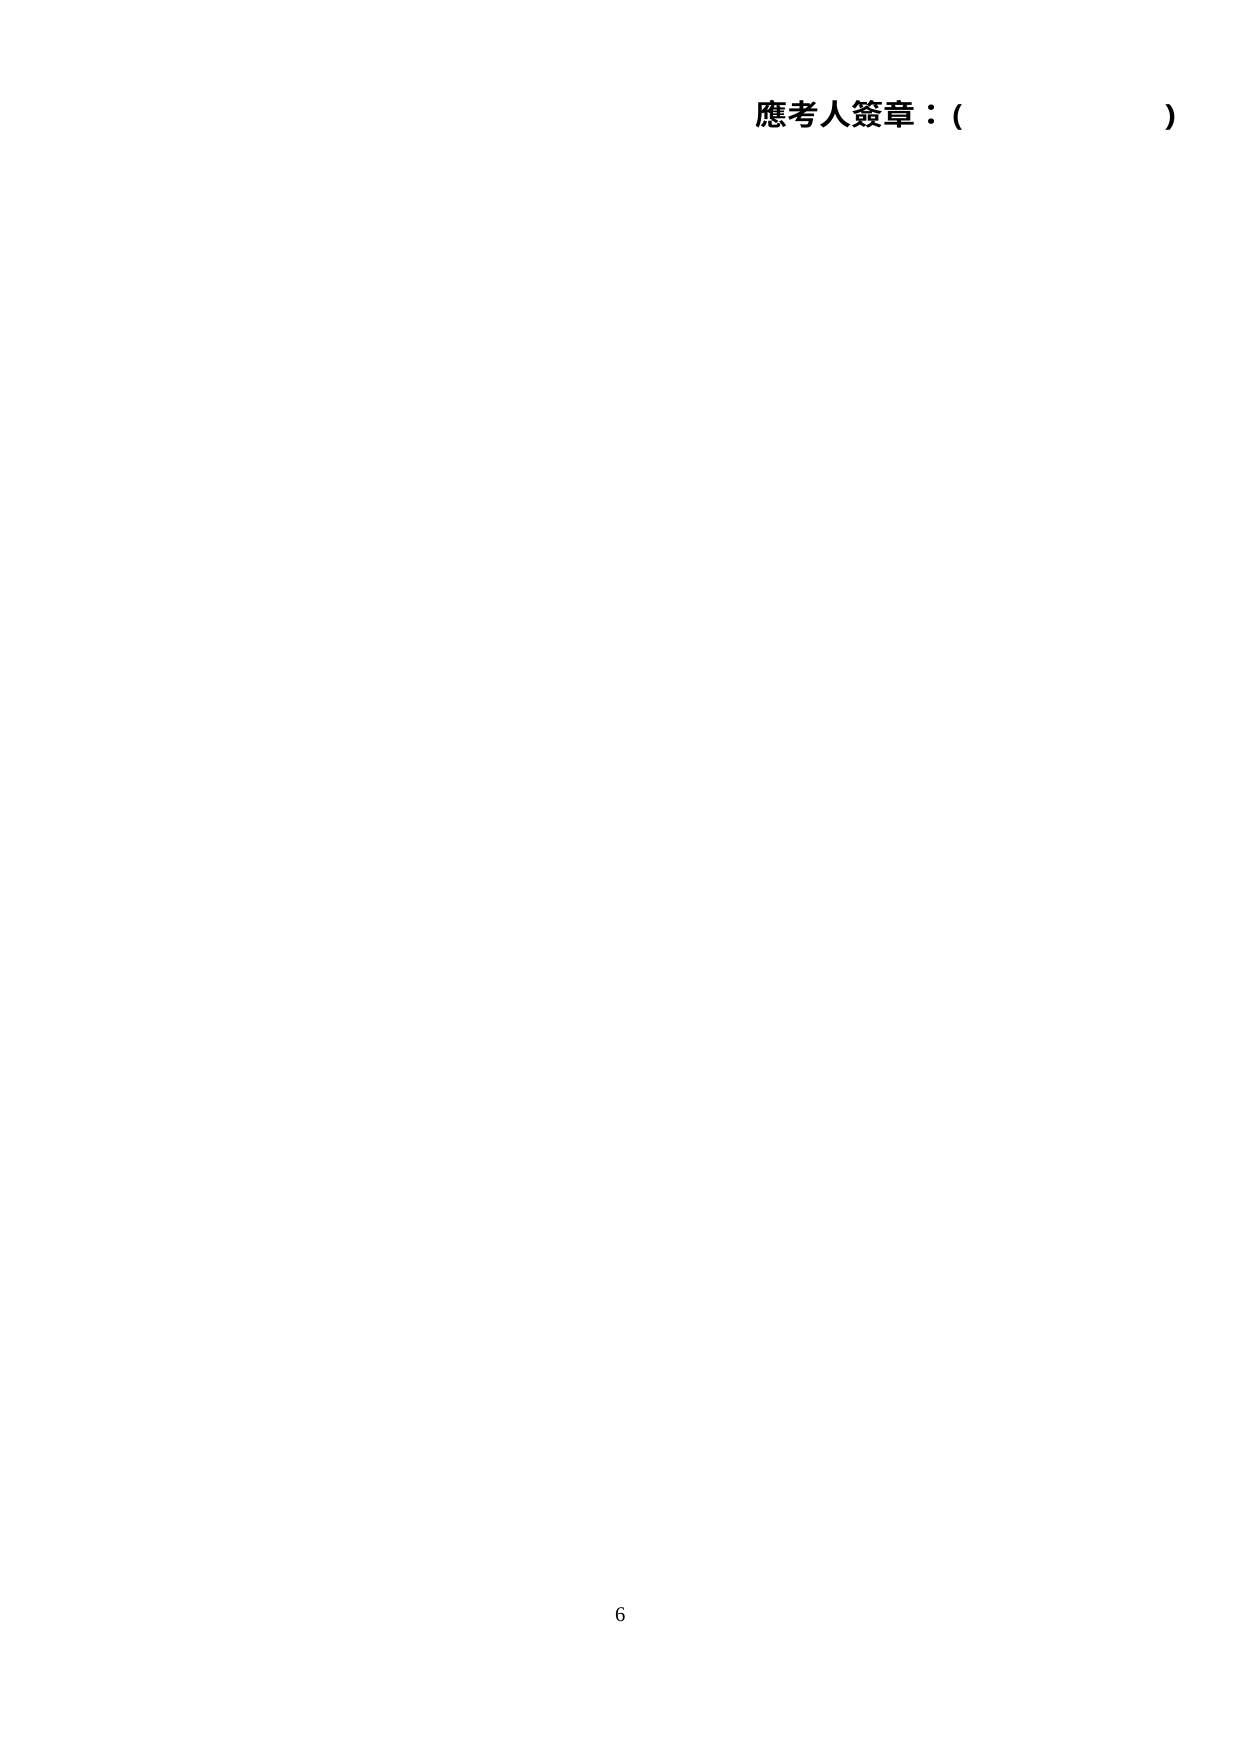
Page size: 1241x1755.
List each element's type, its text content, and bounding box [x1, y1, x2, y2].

text 應考人簽章：( ) [755, 75, 1224, 137]
